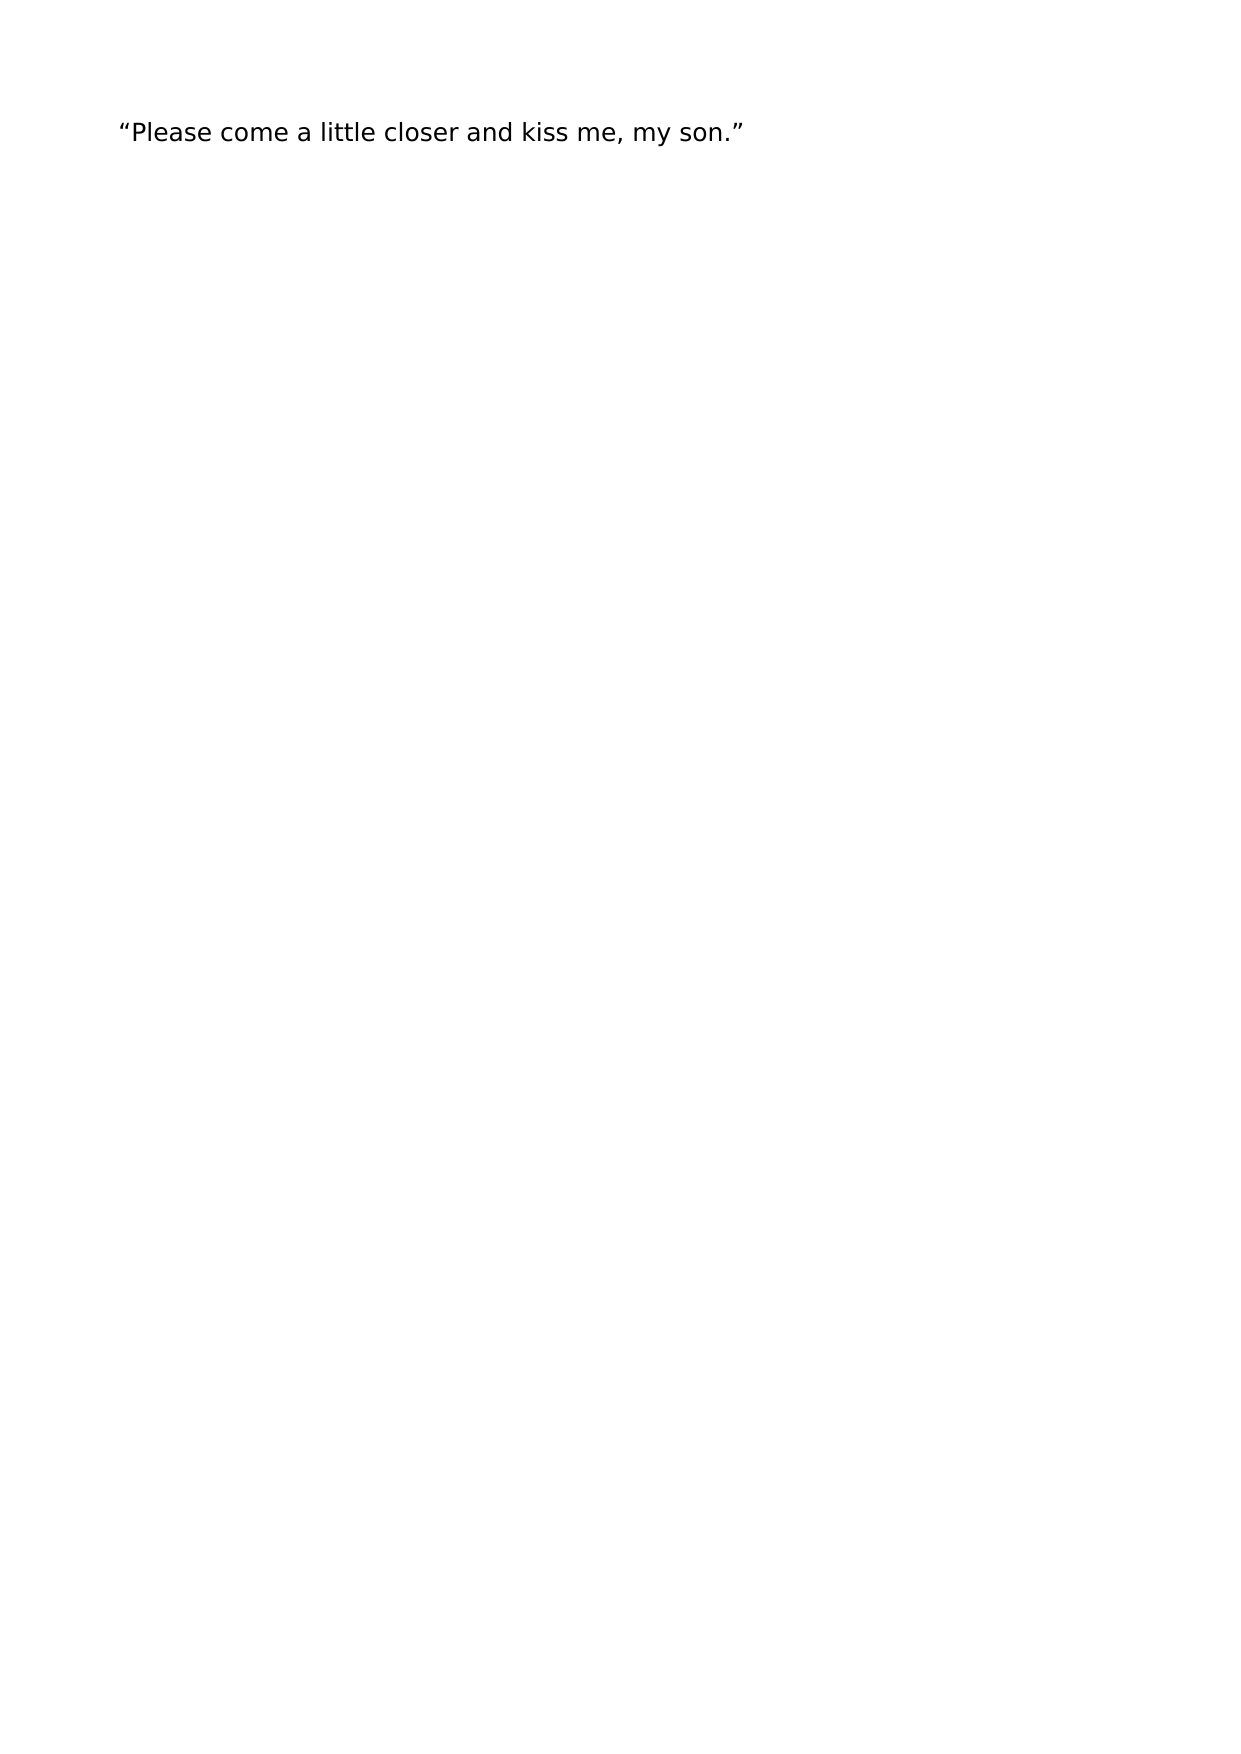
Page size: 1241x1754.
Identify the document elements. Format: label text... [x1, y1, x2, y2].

text “Please come a little closer and kiss me, my son.” [118, 118, 1122, 147]
